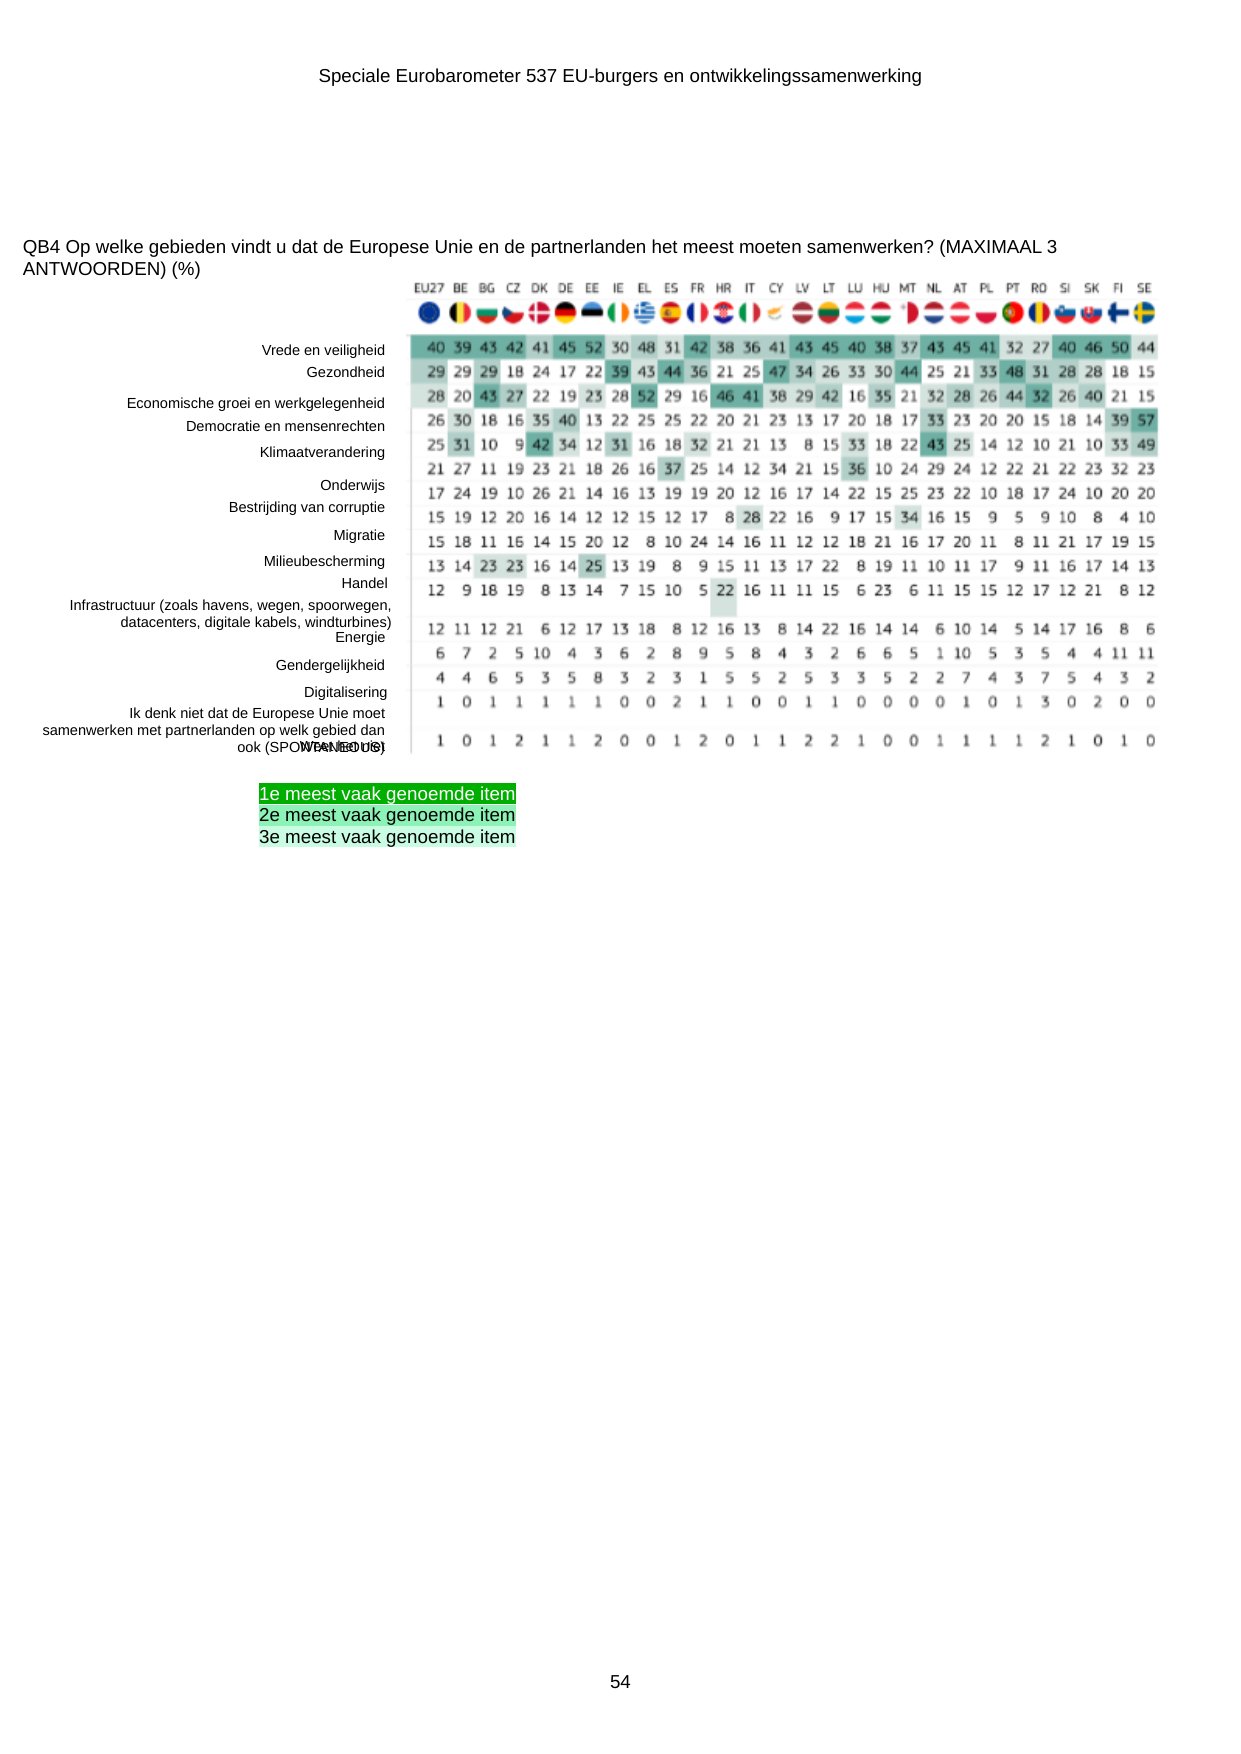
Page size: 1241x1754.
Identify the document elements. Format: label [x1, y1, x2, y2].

picture [406, 277, 1169, 770]
